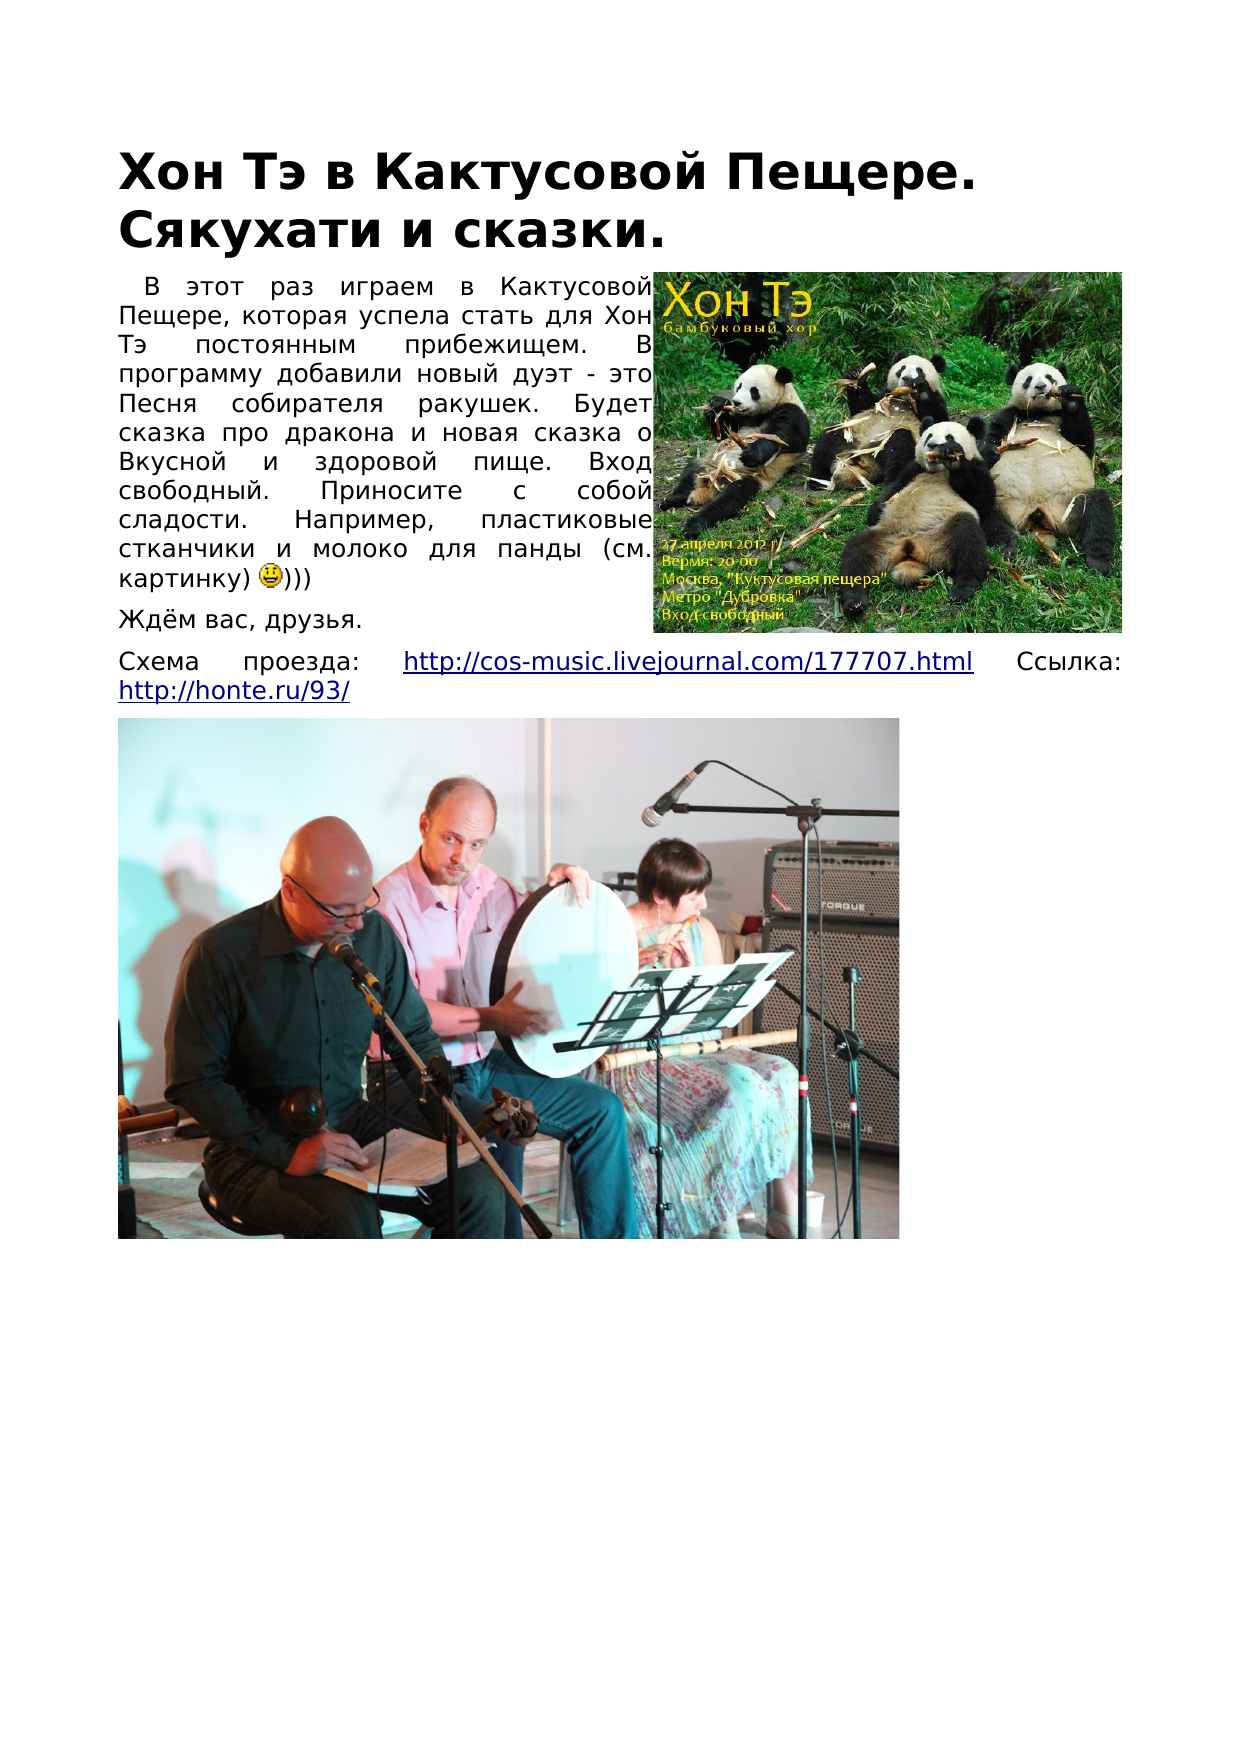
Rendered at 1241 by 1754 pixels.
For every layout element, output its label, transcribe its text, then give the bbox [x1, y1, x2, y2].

text Схема проезда: http://cos-music.livejournal.com/177707.html Ссылка: http://honte.ru/93/ [118, 647, 1122, 706]
text Ждём вас, друзья. [118, 606, 1122, 635]
picture [653, 272, 1123, 633]
text В этот раз играем в Кактусовой Пещере, которая успела стать для Хон Тэ постоянным прибежищем. В программу добавили новый дуэт - это Песня собирателя ракушек. Будет сказка про дракона и новая сказка о Вкусной и здоровой пище. Вход свободный. Приносите с собой сладости. Например, пластиковые стканчики и молоко для панды (см. картинку) ))) [118, 272, 653, 593]
picture [259, 563, 283, 588]
picture [118, 718, 900, 1239]
subtitle Хон Тэ в Кактусовой Пещере. Сякухати и сказки. [118, 143, 1122, 259]
